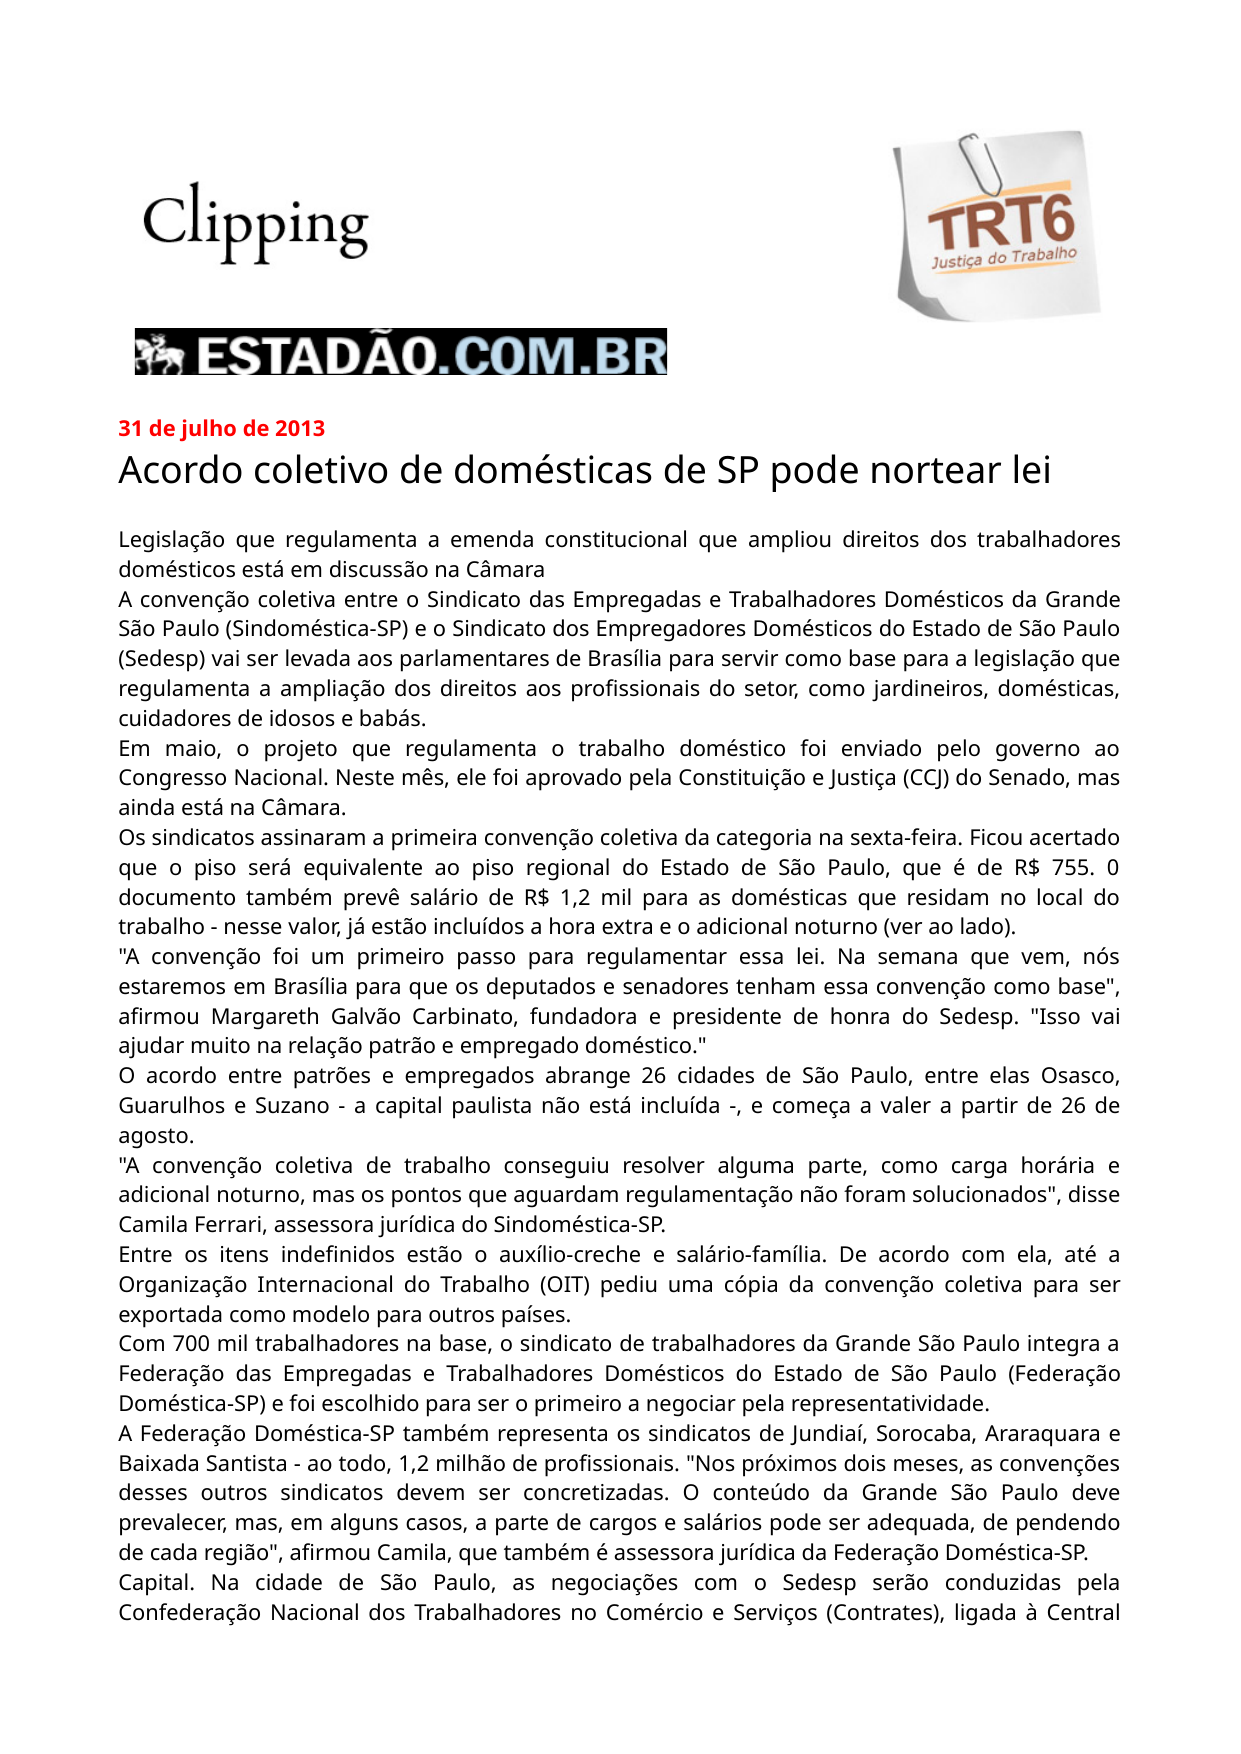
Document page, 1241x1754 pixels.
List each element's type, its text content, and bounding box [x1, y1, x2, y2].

text 31 de julho de 2013 [118, 413, 1122, 443]
text Legislação que regulamenta a emenda constitucional que ampliou direitos dos trabalhadores domésticos está em discussão na Câmara [118, 524, 1122, 583]
text "A convenção foi um primeiro passo para regulamentar essa lei. Na semana que vem, nós estaremos em Brasília para que os deputados e senadores tenham essa convenção como base", afirmou Margareth Galvão Carbinato, fundadora e presidente de honra do Sedesp. "Isso vai ajudar muito na relação patrão e empregado doméstico." [118, 941, 1122, 1060]
text A convenção coletiva entre o Sindicato das Empregadas e Trabalhadores Domésticos da Grande São Paulo (Sindoméstica-SP) e o Sindicato dos Empregadores Domésticos do Estado de São Paulo (Sedesp) vai ser levada aos parlamentares de Brasília para servir como base para a legislação que regulamenta a ampliação dos direitos aos profissionais do setor, como jardineiros, domésticas, cuidadores de idosos e babás. [118, 583, 1122, 732]
text "A convenção coletiva de trabalho conseguiu resolver alguma parte, como carga horária e adicional noturno, mas os pontos que aguardam regulamentação não foram solucionados", disse Camila Ferrari, assessora jurídica do Sindoméstica-SP. [118, 1149, 1122, 1239]
text Os sindicatos assinaram a primeira convenção coletiva da categoria na sexta-feira. Ficou acertado que o piso será equivalente ao piso regional do Estado de São Paulo, que é de R$ 755. 0 documento também prevê salário de R$ 1,2 mil para as domésticas que residam no local do trabalho - nesse valor, já estão incluídos a hora extra e o adicional noturno (ver ao lado). [118, 822, 1122, 941]
picture [134, 156, 402, 281]
picture [869, 119, 1136, 332]
text O acordo entre patrões e empregados abrange 26 cidades de São Paulo, entre elas Osasco, Guarulhos e Suzano - a capital paulista não está incluída -, e começa a valer a partir de 26 de agosto. [118, 1060, 1122, 1149]
text Em maio, o projeto que regulamenta o trabalho doméstico foi enviado pelo governo ao Congresso Nacional. Neste mês, ele foi aprovado pela Constituição e Justiça (CCJ) do Senado, mas ainda está na Câmara. [118, 732, 1122, 822]
text Capital. Na cidade de São Paulo, as negociações com o Sedesp serão conduzidas pela Confederação Nacional dos Trabalhadores no Comércio e Serviços (Contrates), ligada à Central [118, 1567, 1122, 1626]
text Entre os itens indefinidos estão o auxílio-creche e salário-família. De acordo com ela, até a Organização Internacional do Trabalho (OIT) pediu uma cópia da convenção coletiva para ser exportada como modelo para outros países. [118, 1239, 1122, 1328]
picture [134, 328, 668, 375]
text Com 700 mil trabalhadores na base, o sindicato de trabalhadores da Grande São Paulo integra a Federação das Empregadas e Trabalhadores Domésticos do Estado de São Paulo (Federação Doméstica-SP) e foi escolhido para ser o primeiro a negociar pela representatividade. [118, 1328, 1122, 1418]
text Acordo coletivo de domésticas de SP pode nortear lei [118, 443, 1122, 494]
text A Federação Doméstica-SP também representa os sindicatos de Jundiaí, Sorocaba, Araraquara e Baixada Santista - ao todo, 1,2 milhão de profissionais. "Nos próximos dois meses, as convenções desses outros sindicatos devem ser concretizadas. O conteúdo da Grande São Paulo deve prevalecer, mas, em alguns casos, a parte de cargos e salários pode ser adequada, de pendendo de cada região", afirmou Camila, que também é assessora jurídica da Federação Doméstica-SP. [118, 1418, 1122, 1567]
